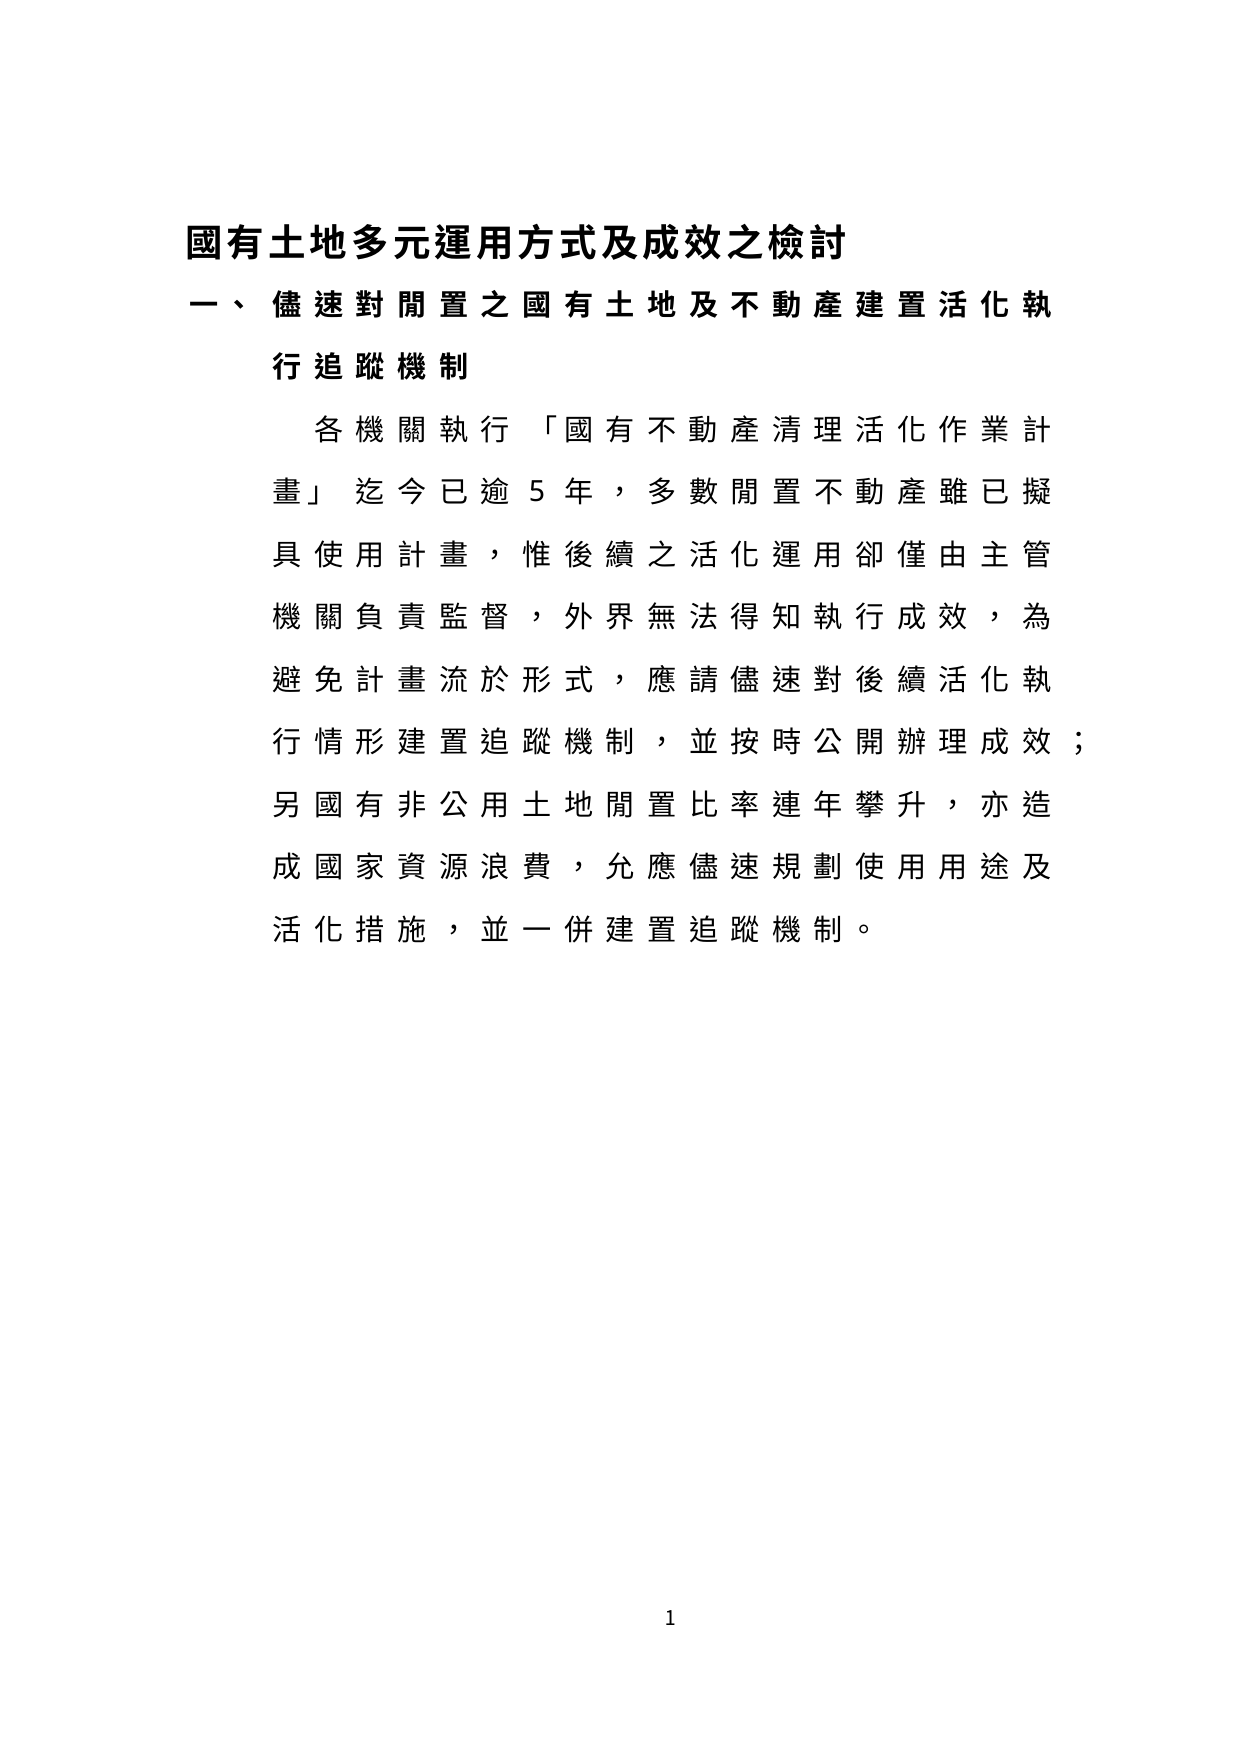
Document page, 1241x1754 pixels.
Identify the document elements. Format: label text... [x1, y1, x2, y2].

text 國有土地多元運用方式及成效之檢討 [183, 198, 1058, 261]
text 各機關執行「國有不動產清理活化作業計畫」迄今已逾5年，多數閒置不動產雖已擬具使用計畫，惟後續之活化運用卻僅由主管機關負責監督，外界無法得知執行成效，為避免計畫流於形式，應請儘速對後續活化執行情形建置追蹤機制，並按時公開辦理成效；另國有非公用土地閒置比率連年攀升，亦造成國家資源浪費，允應儘速規劃使用用途及活化措施，並一併建置追蹤機制。 [242, 386, 1058, 948]
text 一、儘速對閒置之國有土地及不動產建置活化執行追蹤機制 [183, 261, 1058, 386]
